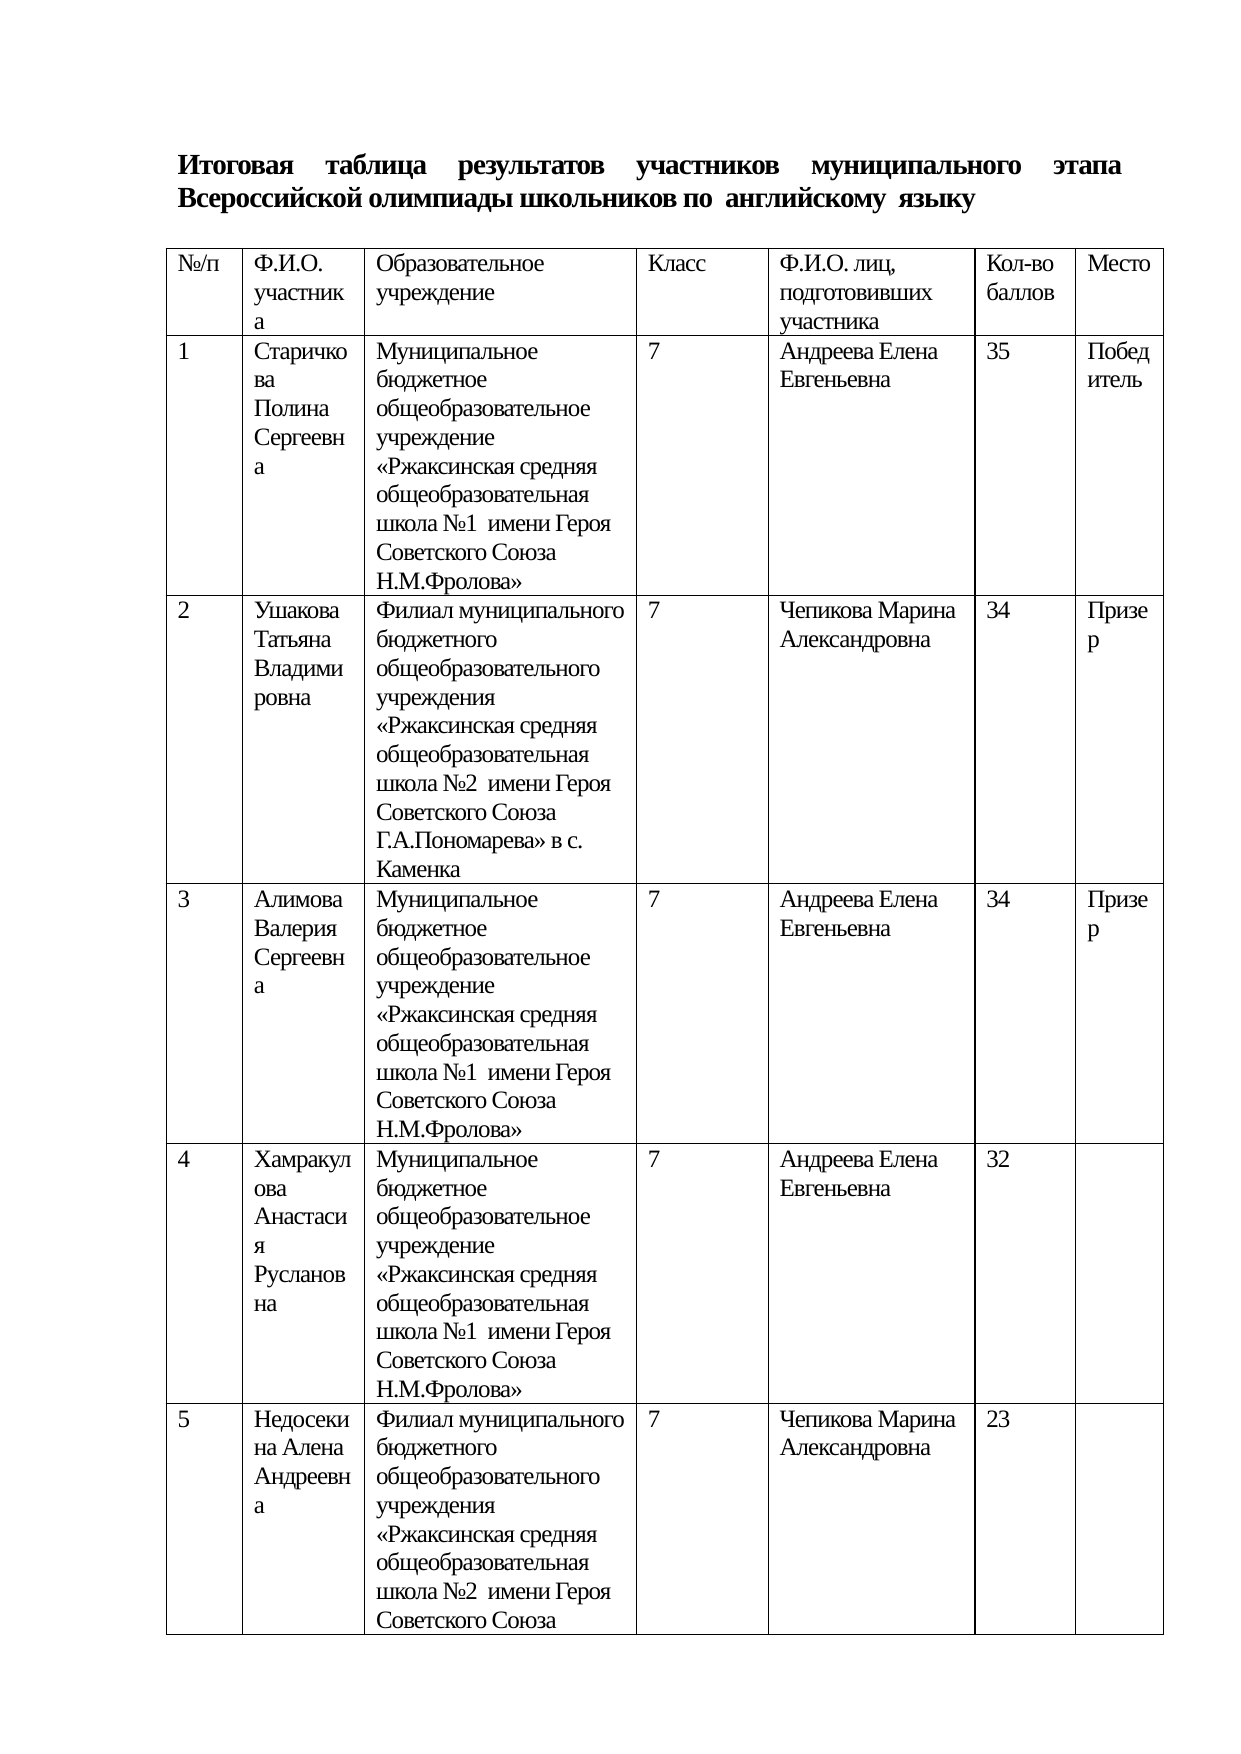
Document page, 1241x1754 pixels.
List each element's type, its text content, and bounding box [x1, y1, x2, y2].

table_cell Муниципальное бюджетное общеобразовательное учреждение «Ржаксинская средняя общеобразовательная школа №1 имени Героя Советского Союза Н.М.Фролова» [365, 336, 636, 594]
table_cell Старичкова Полина Сергеевна [243, 336, 364, 594]
table_cell 4 [167, 1144, 242, 1403]
table_header Ф.И.О. участника [243, 249, 364, 335]
table_header Образовательное учреждение [365, 249, 636, 335]
table_header Класс [637, 249, 768, 335]
table_cell Ушакова Татьяна Владимировна [243, 596, 364, 883]
table_cell 7 [637, 1144, 768, 1403]
table_cell Филиал муниципального бюджетного общеобразовательного учреждения «Ржаксинская средняя общеобразовательная школа №2 имени Героя Советского Союза Г.А.Пономарева» в с. Каменка [365, 596, 636, 883]
table_header Ф.И.О. лиц, подготовивших участника [769, 249, 974, 335]
table_cell 34 [976, 884, 1075, 1143]
table_cell Алимова Валерия Сергеевна [243, 884, 364, 1143]
table_cell 7 [637, 1404, 768, 1634]
table_cell 7 [637, 884, 768, 1143]
table_cell Недосекина Алена Андреевна [243, 1404, 364, 1634]
table_cell 35 [976, 336, 1075, 594]
table_cell Филиал муниципального бюджетного общеобразовательного учреждения «Ржаксинская средняя общеобразовательная школа №2 имени Героя Советского Союза [365, 1404, 636, 1634]
table_cell Муниципальное бюджетное общеобразовательное учреждение «Ржаксинская средняя общеобразовательная школа №1 имени Героя Советского Союза Н.М.Фролова» [365, 884, 636, 1143]
text Итоговая таблица результатов участников муниципального этапа Всероссийской олимпиады школьников по английскому языку [177, 147, 1122, 214]
table_cell Муниципальное бюджетное общеобразовательное учреждение «Ржаксинская средняя общеобразовательная школа №1 имени Героя Советского Союза Н.М.Фролова» [365, 1144, 636, 1403]
table_cell Андреева Елена Евгеньевна [769, 884, 974, 1143]
table_cell [1076, 1144, 1163, 1403]
table_cell 34 [976, 596, 1075, 883]
table_cell 1 [167, 336, 242, 594]
table_cell Хамракулова Анастасия Руслановна [243, 1144, 364, 1403]
table_cell 23 [976, 1404, 1075, 1634]
table_cell Андреева Елена Евгеньевна [769, 1144, 974, 1403]
table_cell Чепикова Марина Александровна [769, 596, 974, 883]
table_cell Чепикова Марина Александровна [769, 1404, 974, 1634]
table_cell Призер [1076, 884, 1163, 1143]
table_cell Андреева Елена Евгеньевна [769, 336, 974, 594]
table_cell 32 [976, 1144, 1075, 1403]
table_cell [1076, 1404, 1163, 1634]
table_cell Призер [1076, 596, 1163, 883]
table_header Кол-во баллов [976, 249, 1075, 335]
table_cell 7 [637, 596, 768, 883]
table_cell Победитель [1076, 336, 1163, 594]
table_header №/п [167, 249, 242, 335]
table_cell 7 [637, 336, 768, 594]
table_cell 5 [167, 1404, 242, 1634]
table_cell 3 [167, 884, 242, 1143]
table_cell 2 [167, 596, 242, 883]
table_header Место [1076, 249, 1163, 335]
